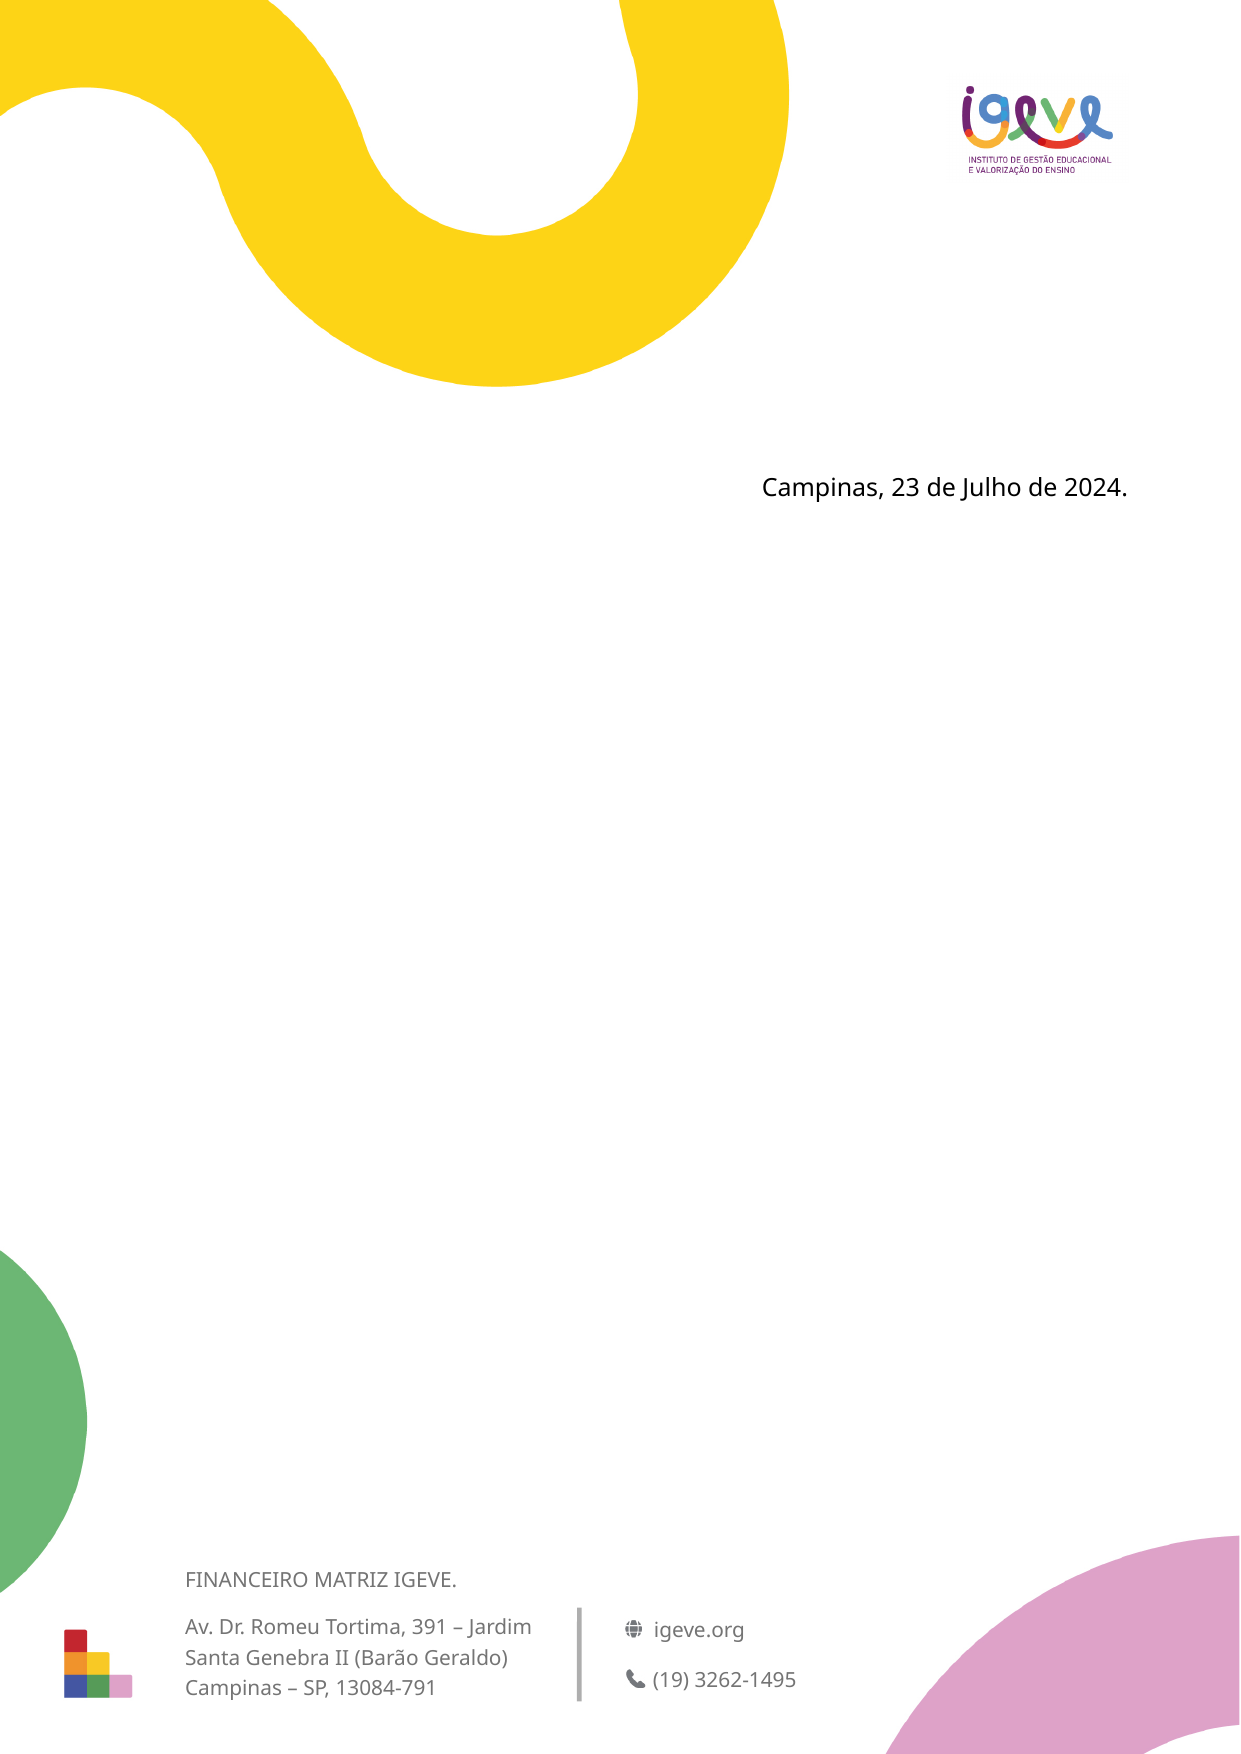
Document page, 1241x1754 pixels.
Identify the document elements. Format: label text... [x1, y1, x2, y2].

text Campinas, 23 de Julho de 2024. [112, 470, 1128, 504]
picture [0, 0, 1240, 1754]
